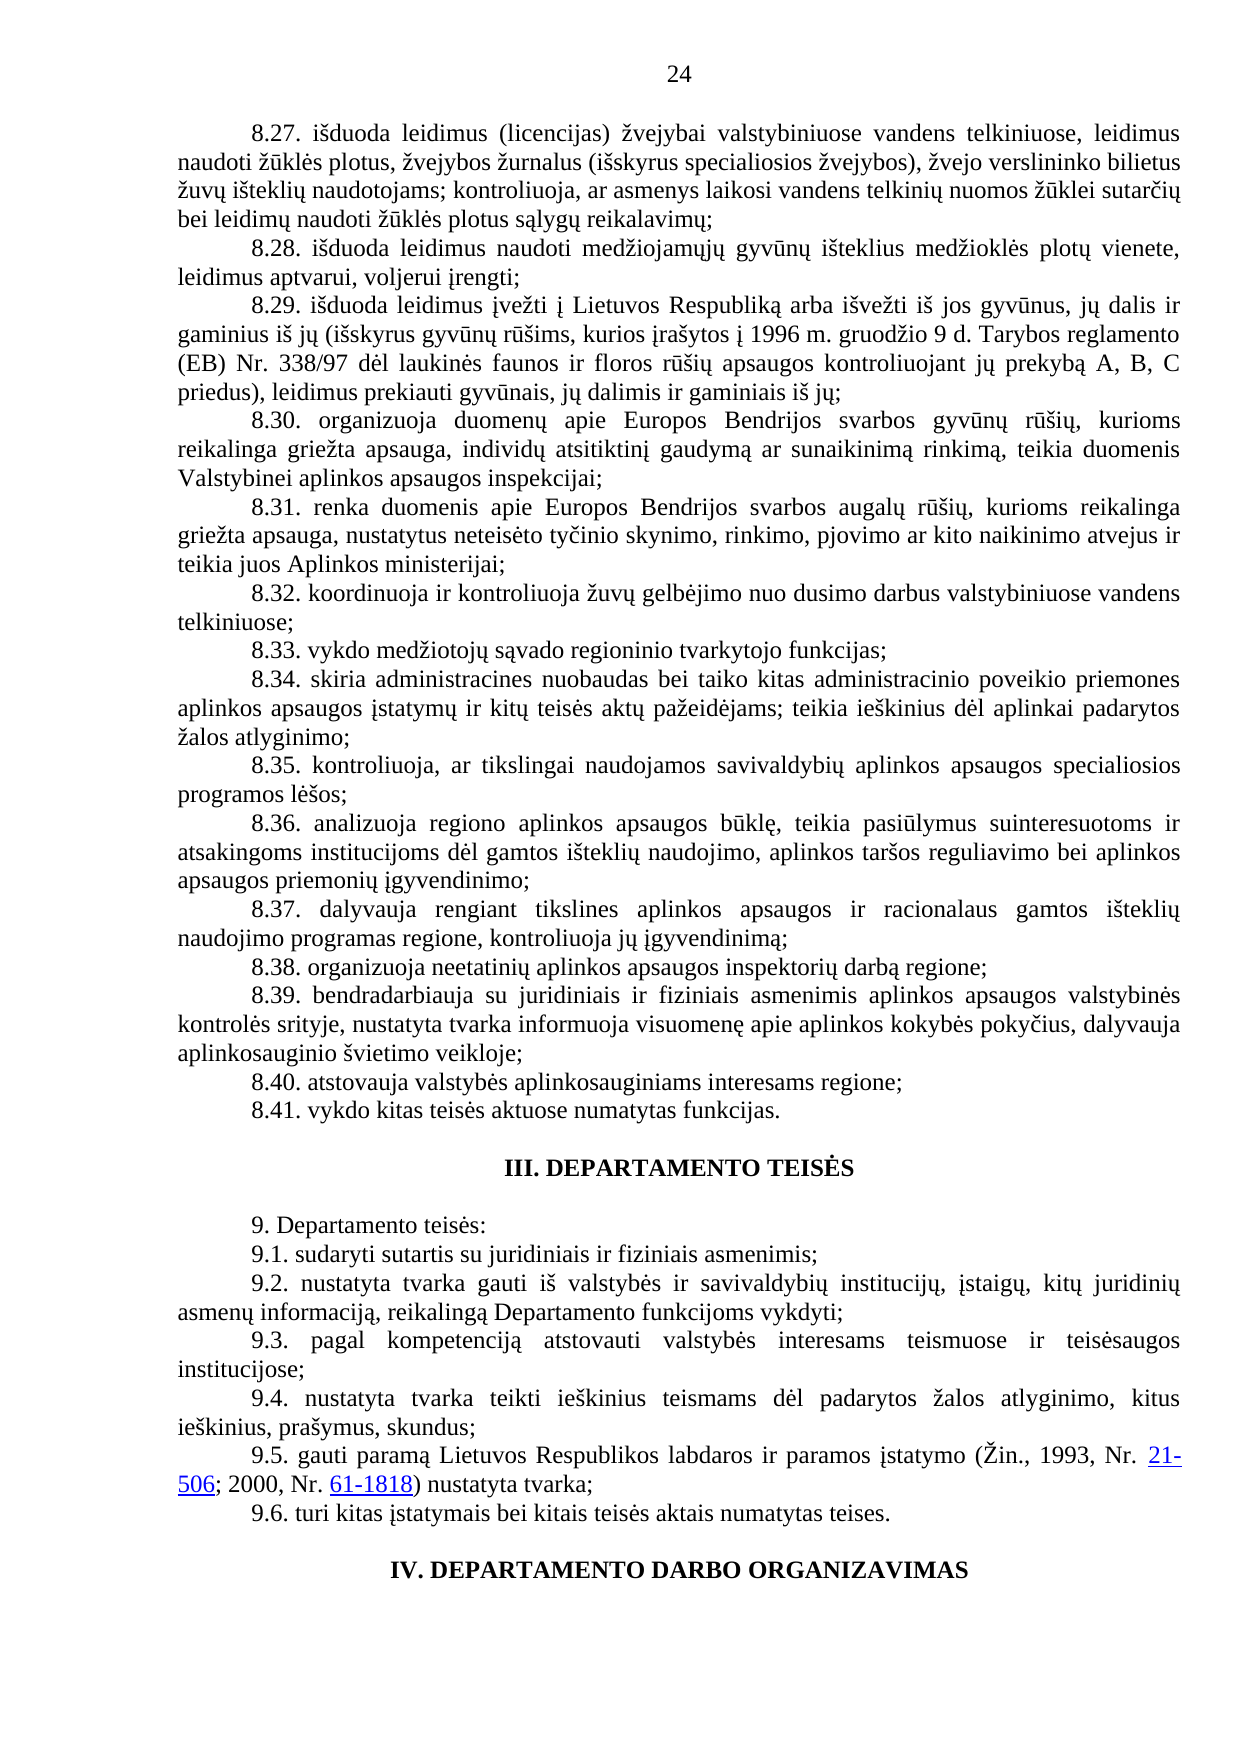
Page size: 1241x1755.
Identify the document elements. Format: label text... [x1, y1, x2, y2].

text 8.27. išduoda leidimus (licencijas) žvejybai valstybiniuose vandens telkiniuose, leidimus naudoti žūklės plotus, žvejybos žurnalus (išskyrus specialiosios žvejybos), žvejo verslininko bilietus žuvų išteklių naudotojams; kontroliuoja, ar asmenys laikosi vandens telkinių nuomos žūklei sutarčių bei leidimų naudoti žūklės plotus sąlygų reikalavimų; [177, 118, 1181, 233]
text 8.32. koordinuoja ir kontroliuoja žuvų gelbėjimo nuo dusimo darbus valstybiniuose vandens telkiniuose; [177, 578, 1181, 636]
text 9.6. turi kitas įstatymais bei kitais teisės aktais numatytas teises. [177, 1498, 1181, 1527]
text 9. Departamento teisės: [177, 1211, 1181, 1239]
text 8.40. atstovauja valstybės aplinkosauginiams interesams regione; [177, 1067, 1181, 1096]
text 9.3. pagal kompetenciją atstovauti valstybės interesams teismuose ir teisėsaugos institucijose; [177, 1326, 1181, 1383]
text 9.2. nustatyta tvarka gauti iš valstybės ir savivaldybių institucijų, įstaigų, kitų juridinių asmenų informaciją, reikalingą Departamento funkcijoms vykdyti; [177, 1268, 1181, 1326]
text 9.1. sudaryti sutartis su juridiniais ir fiziniais asmenimis; [177, 1239, 1181, 1268]
text 8.30. organizuoja duomenų apie Europos Bendrijos svarbos gyvūnų rūšių, kurioms reikalinga griežta apsauga, individų atsitiktinį gaudymą ar sunaikinimą rinkimą, teikia duomenis Valstybinei aplinkos apsaugos inspekcijai; [177, 406, 1181, 492]
text 8.31. renka duomenis apie Europos Bendrijos svarbos augalų rūšių, kurioms reikalinga griežta apsauga, nustatytus neteisėto tyčinio skynimo, rinkimo, pjovimo ar kito naikinimo atvejus ir teikia juos Aplinkos ministerijai; [177, 492, 1181, 578]
text 8.39. bendradarbiauja su juridiniais ir fiziniais asmenimis aplinkos apsaugos valstybinės kontrolės srityje, nustatyta tvarka informuoja visuomenę apie aplinkos kokybės pokyčius, dalyvauja aplinkosauginio švietimo veikloje; [177, 981, 1181, 1067]
text 8.28. išduoda leidimus naudoti medžiojamųjų gyvūnų išteklius medžioklės plotų vienete, leidimus aptvarui, voljerui įrengti; [177, 233, 1181, 291]
text 8.35. kontroliuoja, ar tikslingai naudojamos savivaldybių aplinkos apsaugos specialiosios programos lėšos; [177, 751, 1181, 808]
text IV. DEPARTAMENTO DARBO ORGANIZAVIMAS [177, 1556, 1181, 1584]
text 9.4. nustatyta tvarka teikti ieškinius teismams dėl padarytos žalos atlyginimo, kitus ieškinius, prašymus, skundus; [177, 1383, 1181, 1441]
text 8.37. dalyvauja rengiant tikslines aplinkos apsaugos ir racionalaus gamtos išteklių naudojimo programas regione, kontroliuoja jų įgyvendinimą; [177, 894, 1181, 952]
text 8.41. vykdo kitas teisės aktuose numatytas funkcijas. [177, 1096, 1181, 1124]
text 8.34. skiria administracines nuobaudas bei taiko kitas administracinio poveikio priemones aplinkos apsaugos įstatymų ir kitų teisės aktų pažeidėjams; teikia ieškinius dėl aplinkai padarytos žalos atlyginimo; [177, 664, 1181, 751]
text 8.33. vykdo medžiotojų sąvado regioninio tvarkytojo funkcijas; [177, 636, 1181, 664]
text 9.5. gauti paramą Lietuvos Respublikos labdaros ir paramos įstatymo (Žin., 1993, Nr. 21-506; 2000, Nr. 61-1818) nustatyta tvarka; [177, 1441, 1181, 1498]
text III. DEPARTAMENTO TEISĖS [177, 1153, 1181, 1182]
text 8.38. organizuoja neetatinių aplinkos apsaugos inspektorių darbą regione; [177, 952, 1181, 981]
text 8.29. išduoda leidimus įvežti į Lietuvos Respubliką arba išvežti iš jos gyvūnus, jų dalis ir gaminius iš jų (išskyrus gyvūnų rūšims, kurios įrašytos į 1996 m. gruodžio 9 d. Tarybos reglamento (EB) Nr. 338/97 dėl laukinės faunos ir floros rūšių apsaugos kontroliuojant jų prekybą A, B, C priedus), leidimus prekiauti gyvūnais, jų dalimis ir gaminiais iš jų; [177, 291, 1181, 406]
text 8.36. analizuoja regiono aplinkos apsaugos būklę, teikia pasiūlymus suinteresuotoms ir atsakingoms institucijoms dėl gamtos išteklių naudojimo, aplinkos taršos reguliavimo bei aplinkos apsaugos priemonių įgyvendinimo; [177, 808, 1181, 894]
